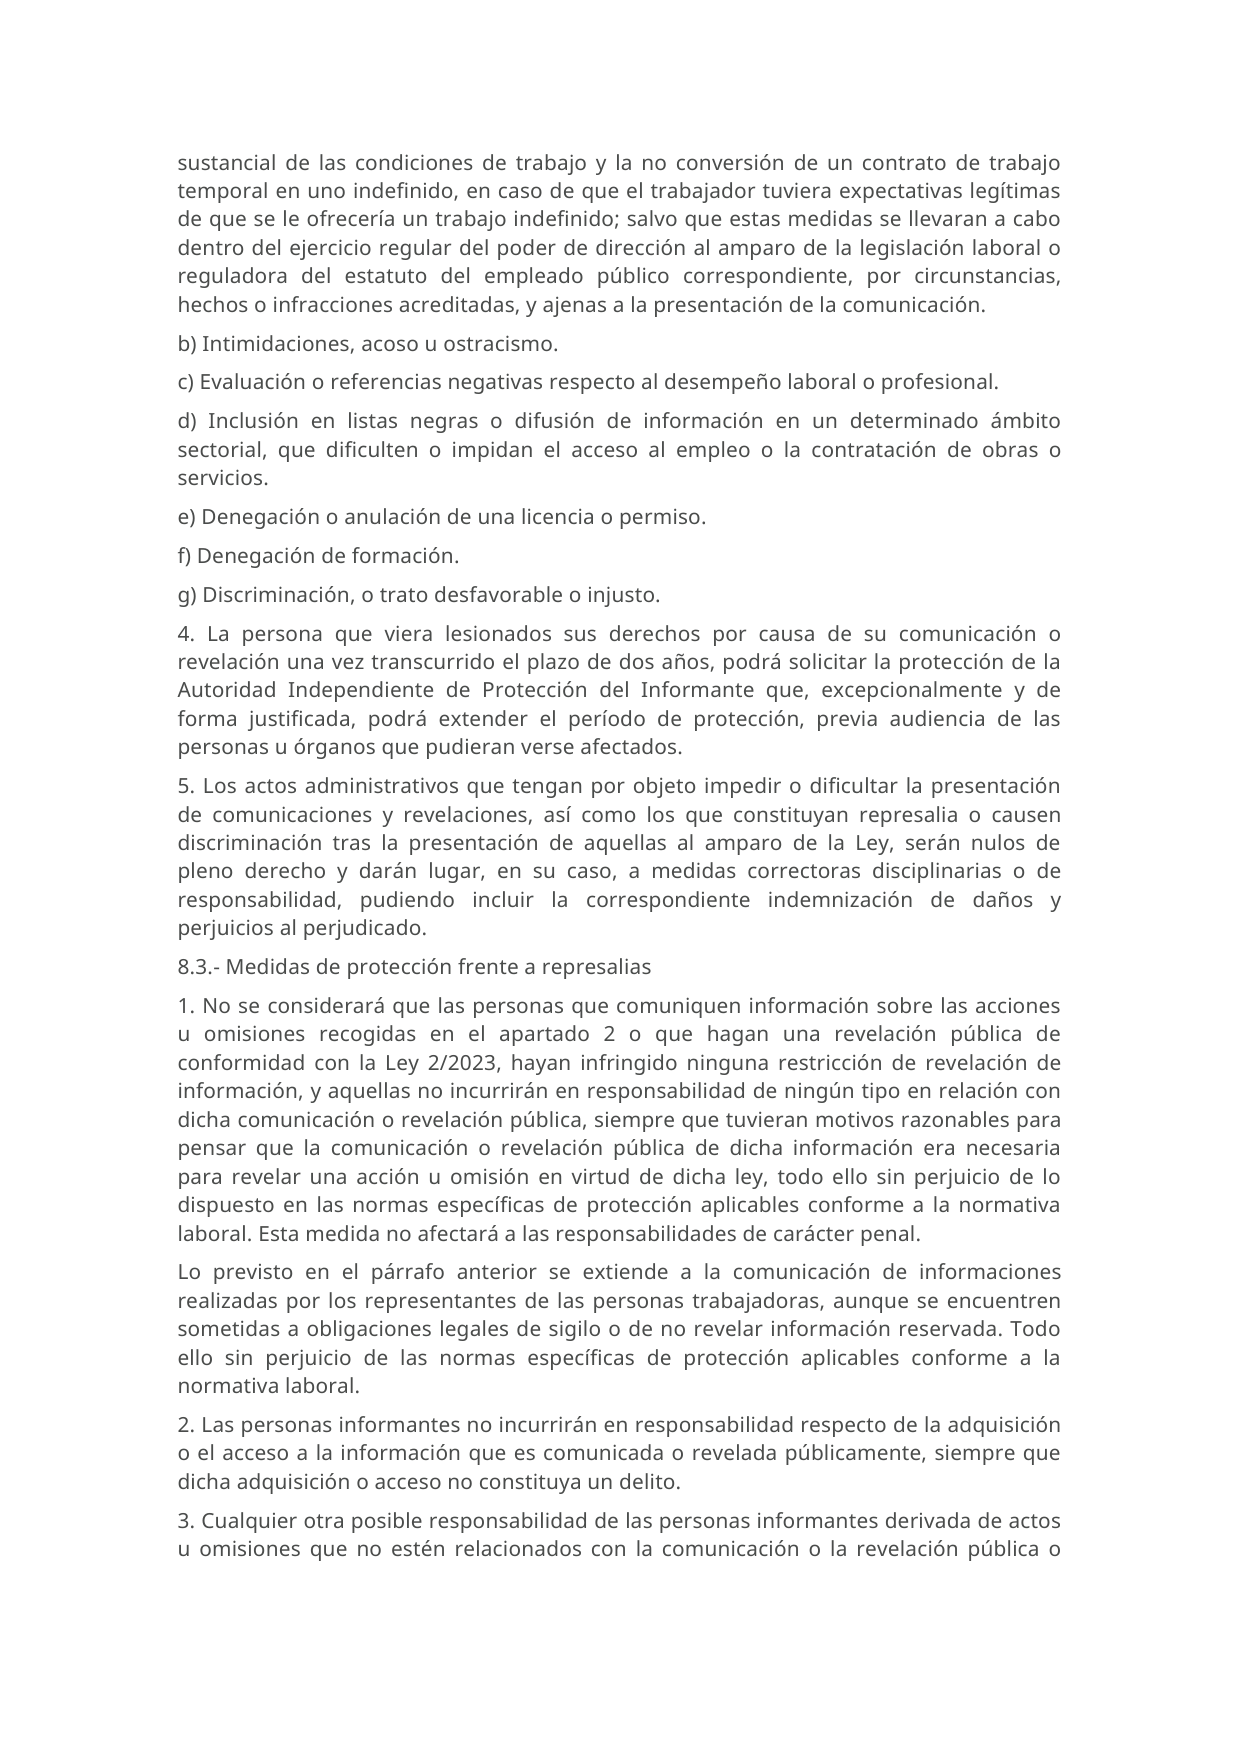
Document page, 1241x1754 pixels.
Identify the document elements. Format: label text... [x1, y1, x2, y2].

text 4. La persona que viera lesionados sus derechos por causa de su comunicación o revelación una vez transcurrido el plazo de dos años, podrá solicitar la protección de la Autoridad Independiente de Protección del Informante que, excepcionalmente y de forma justificada, podrá extender el período de protección, previa audiencia de las personas u órganos que pudieran verse afectados. [177, 619, 1063, 761]
text d) Inclusión en listas negras o difusión de información en un determinado ámbito sectorial, que dificulten o impidan el acceso al empleo o la contratación de obras o servicios. [177, 406, 1063, 492]
text sustancial de las condiciones de trabajo y la no conversión de un contrato de trabajo temporal en uno indefinido, en caso de que el trabajador tuviera expectativas legítimas de que se le ofrecería un trabajo indefinido; salvo que estas medidas se llevaran a cabo dentro del ejercicio regular del poder de dirección al amparo de la legislación laboral o reguladora del estatuto del empleado público correspondiente, por circunstancias, hechos o infracciones acreditadas, y ajenas a la presentación de la comunicación. [177, 148, 1063, 318]
text g) Discriminación, o trato desfavorable o injusto. [177, 580, 1063, 608]
text c) Evaluación o referencias negativas respecto al desempeño laboral o profesional. [177, 367, 1063, 396]
text f) Denegación de formación. [177, 541, 1063, 569]
text 2. Las personas informantes no incurrirán en responsabilidad respecto de la adquisición o el acceso a la información que es comunicada o revelada públicamente, siempre que dicha adquisición o acceso no constituya un delito. [177, 1410, 1063, 1495]
text 1. No se considerará que las personas que comuniquen información sobre las acciones u omisiones recogidas en el apartado 2 o que hagan una revelación pública de conformidad con la Ley 2/2023, hayan infringido ninguna restricción de revelación de información, y aquellas no incurrirán en responsabilidad de ningún tipo en relación con dicha comunicación o revelación pública, siempre que tuvieran motivos razonables para pensar que la comunicación o revelación pública de dicha información era necesaria para revelar una acción u omisión en virtud de dicha ley, todo ello sin perjuicio de lo dispuesto en las normas específicas de protección aplicables conforme a la normativa laboral. Esta medida no afectará a las responsabilidades de carácter penal. [177, 991, 1063, 1247]
text Lo previsto en el párrafo anterior se extiende a la comunicación de informaciones realizadas por los representantes de las personas trabajadoras, aunque se encuentren sometidas a obligaciones legales de sigilo o de no revelar información reservada. Todo ello sin perjuicio de las normas específicas de protección aplicables conforme a la normativa laboral. [177, 1257, 1063, 1400]
text e) Denegación o anulación de una licencia o permiso. [177, 502, 1063, 531]
text b) Intimidaciones, acoso u ostracismo. [177, 329, 1063, 357]
text 5. Los actos administrativos que tengan por objeto impedir o dificultar la presentación de comunicaciones y revelaciones, así como los que constituyan represalia o causen discriminación tras la presentación de aquellas al amparo de la Ley, serán nulos de pleno derecho y darán lugar, en su caso, a medidas correctoras disciplinarias o de responsabilidad, pudiendo incluir la correspondiente indemnización de daños y perjuicios al perjudicado. [177, 771, 1063, 942]
text 3. Cualquier otra posible responsabilidad de las personas informantes derivada de actos u omisiones que no estén relacionados con la comunicación o la revelación pública o [177, 1506, 1063, 1563]
text 8.3.- Medidas de protección frente a represalias [177, 952, 1063, 981]
